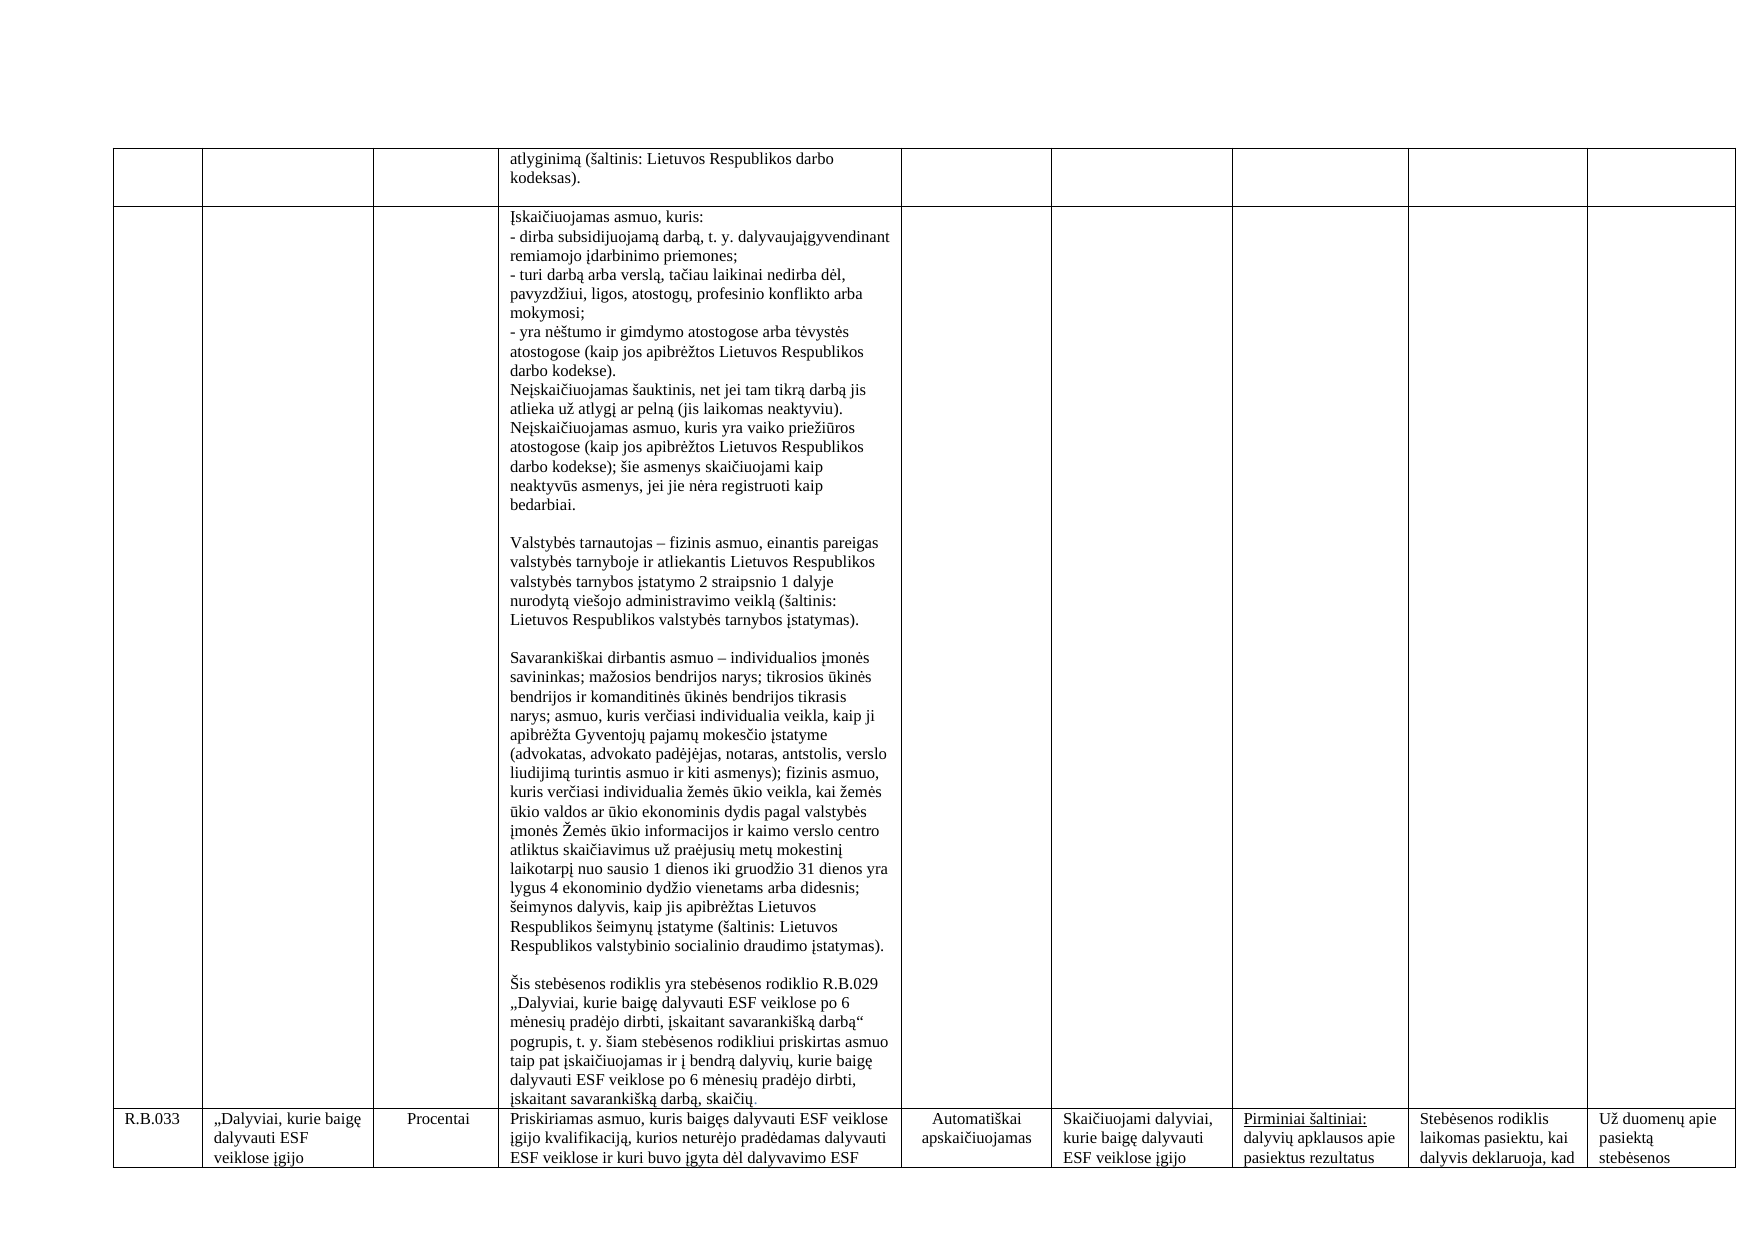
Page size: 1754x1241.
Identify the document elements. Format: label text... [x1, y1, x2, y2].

table_cell Skaičiuojami dalyviai, kurie baigę dalyvauti ESF veiklose įgijo [1052, 1109, 1232, 1167]
table_cell [203, 149, 373, 206]
table_cell [902, 149, 1051, 206]
table_cell Automatiškai apskaičiuojamas [902, 1109, 1051, 1167]
table_cell Už duomenų apie pasiektą stebėsenos [1588, 1109, 1735, 1167]
table_cell Procentai [374, 1109, 498, 1167]
table_cell Įskaičiuojamas asmuo, kuris: - dirba subsidijuojamą darbą, t. y. dalyvaujaįgyvendinant remiamojo įdarbinimo priemones; - turi darbą arba verslą, tačiau laikinai nedirba dėl, pavyzdžiui, ligos, atostogų, profesinio konflikto arba mokymosi; - yra nėštumo ir gimdymo atostogose arba tėvystės atostogose (kaip jos apibrėžtos Lietuvos Respublikos darbo kodekse). Neįskaičiuojamas šauktinis, net jei tam tikrą darbą jis atlieka už atlygį ar pelną (jis laikomas neaktyviu). Neįskaičiuojamas asmuo, kuris yra vaiko priežiūros atostogose (kaip jos apibrėžtos Lietuvos Respublikos darbo kodekse); šie asmenys skaičiuojami kaip neaktyvūs asmenys, jei jie nėra registruoti kaip bedarbiai. Valstybės tarnautojas – fizinis asmuo, einantis pareigas valstybės tarnyboje ir atliekantis Lietuvos Respublikos valstybės tarnybos įstatymo 2 straipsnio 1 dalyje nurodytą viešojo administravimo veiklą (šaltinis: Lietuvos Respublikos valstybės tarnybos įstatymas). Savarankiškai dirbantis asmuo – individualios įmonės savininkas; mažosios bendrijos narys; tikrosios ūkinės bendrijos ir komanditinės ūkinės bendrijos tikrasis narys; asmuo, kuris verčiasi individualia veikla, kaip ji apibrėžta Gyventojų pajamų mokesčio įstatyme (advokatas, advokato padėjėjas, notaras, antstolis, verslo liudijimą turintis asmuo ir kiti asmenys); fizinis asmuo, kuris verčiasi individualia žemės ūkio veikla, kai žemės ūkio valdos ar ūkio ekonominis dydis pagal valstybės įmonės Žemės ūkio informacijos ir kaimo verslo centro atliktus skaičiavimus už praėjusių metų mokestinį laikotarpį nuo sausio 1 dienos iki gruodžio 31 dienos yra lygus 4 ekonominio dydžio vienetams arba didesnis; šeimynos dalyvis, kaip jis apibrėžtas Lietuvos Respublikos šeimynų įstatyme (šaltinis: Lietuvos Respublikos valstybinio socialinio draudimo įstatymas). Šis stebėsenos rodiklis yra stebėsenos rodiklio R.B.029 „Dalyviai, kurie baigę dalyvauti ESF veiklose po 6 mėnesių pradėjo dirbti, įskaitant savarankišką darbą“ pogrupis, t. y. šiam stebėsenos rodikliui priskirtas asmuo taip pat įskaičiuojamas ir į bendrą dalyvių, kurie baigę dalyvauti ESF veiklose po 6 mėnesių pradėjo dirbti, įskaitant savarankišką darbą, skaičių. [499, 207, 901, 1108]
table_cell [1052, 149, 1232, 206]
table_cell [114, 149, 202, 206]
table_cell [1052, 207, 1232, 1108]
table_cell [1588, 207, 1735, 1108]
table_cell „Dalyviai, kurie baigę dalyvauti ESF veiklose įgijo [203, 1109, 373, 1167]
table_cell atlyginimą (šaltinis: Lietuvos Respublikos darbo kodeksas). [499, 149, 901, 206]
table_cell [374, 149, 498, 206]
table_cell [1588, 149, 1735, 206]
table_cell [1409, 149, 1587, 206]
table_cell [1233, 149, 1408, 206]
table_cell Pirminiai šaltiniai: dalyvių apklausos apie pasiektus rezultatus [1233, 1109, 1408, 1167]
table_cell [374, 207, 498, 1108]
table_cell [902, 207, 1051, 1108]
table_cell Priskiriamas asmuo, kuris baigęs dalyvauti ESF veiklose įgijo kvalifikaciją, kurios neturėjo pradėdamas dalyvauti ESF veiklose ir kuri buvo įgyta dėl dalyvavimo ESF [499, 1109, 901, 1167]
table_cell [1409, 207, 1587, 1108]
table_cell R.B.033 [114, 1109, 202, 1167]
table_cell [114, 207, 202, 1108]
table_cell [1233, 207, 1408, 1108]
table_cell Stebėsenos rodiklis laikomas pasiektu, kai dalyvis deklaruoja, kad [1409, 1109, 1587, 1167]
table_cell [203, 207, 373, 1108]
